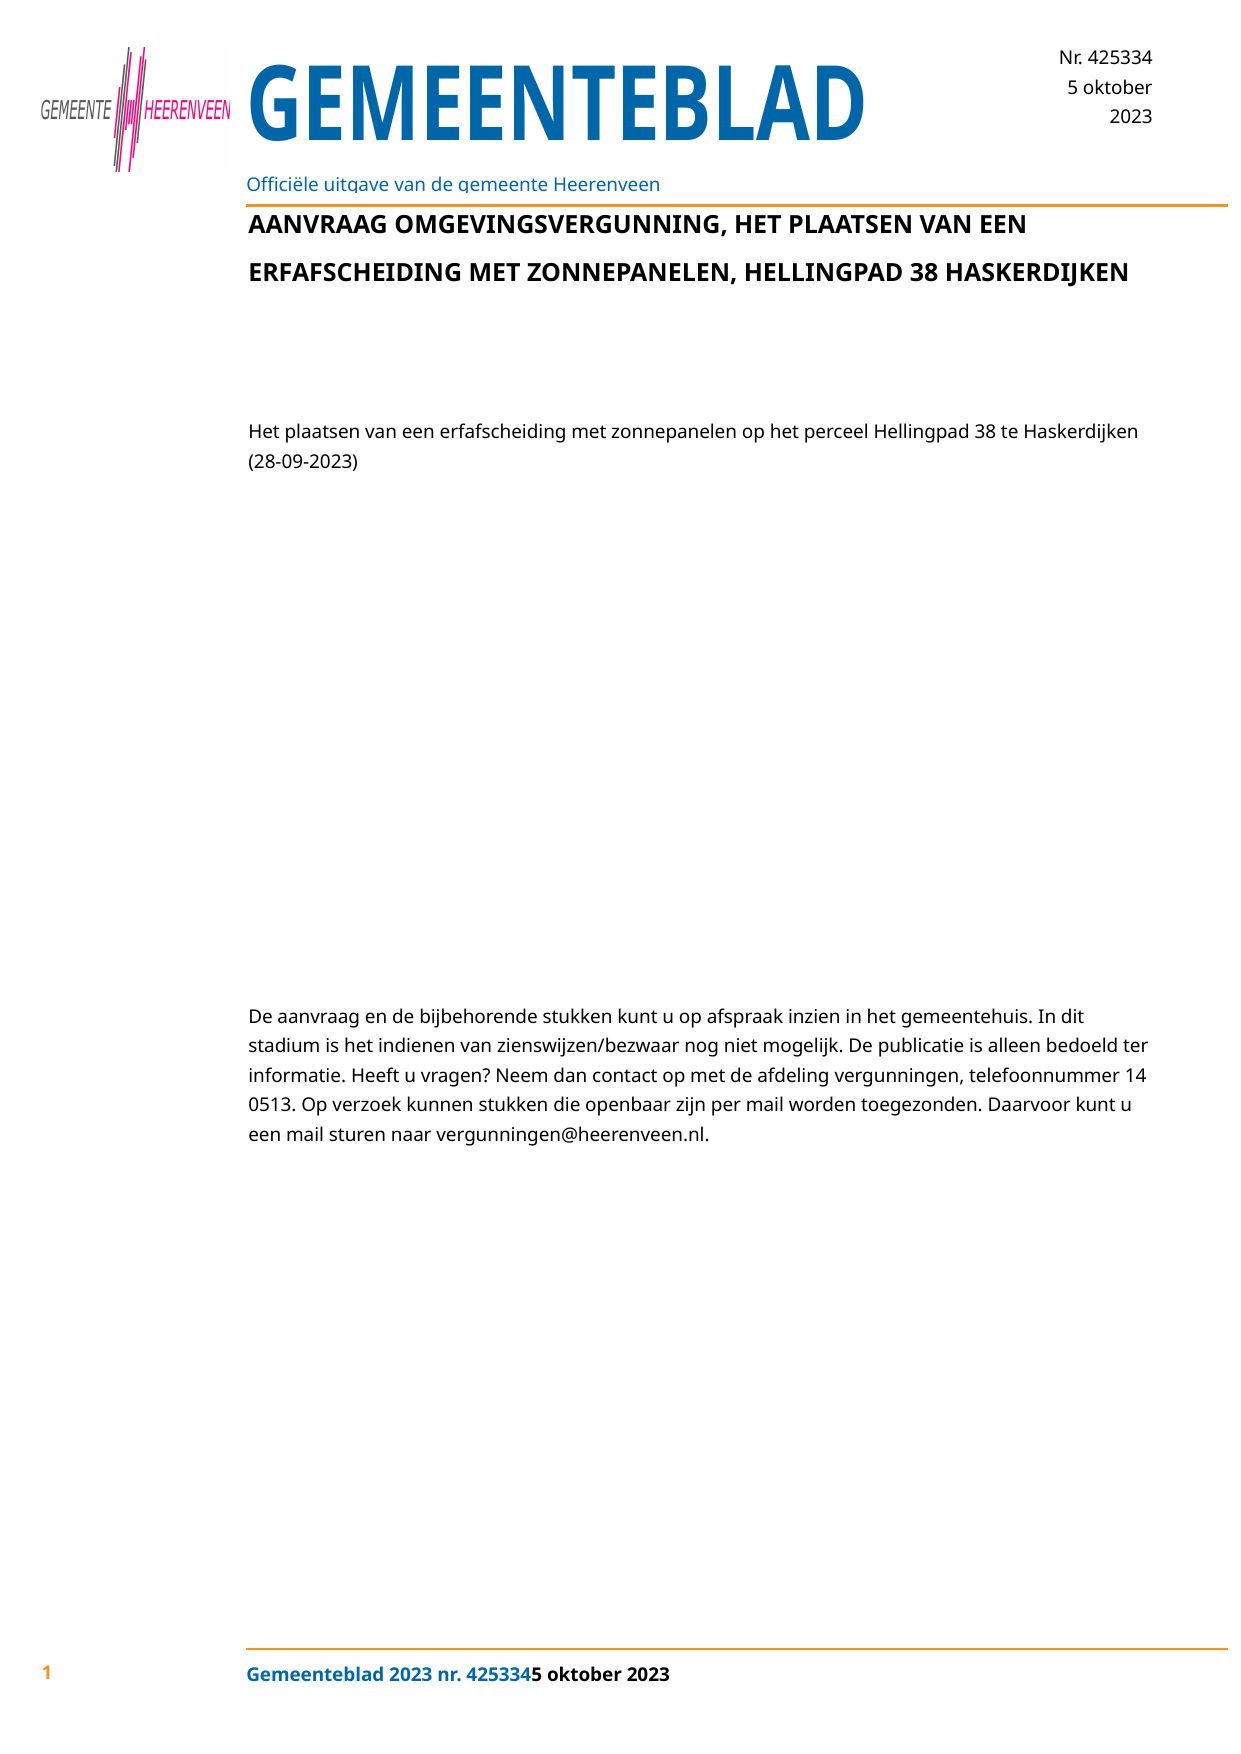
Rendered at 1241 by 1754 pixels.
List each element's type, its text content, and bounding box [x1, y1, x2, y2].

text De aanvraag en de bijbehorende stukken kunt u op afspraak inzien in het gemeentehuis. In dit stadium is het indienen van zienswijzen/bezwaar nog niet mogelijk. De publicatie is alleen bedoeld ter informatie. Heeft u vragen? Neem dan contact op met de afdeling vergunningen, telefoonnummer 14 0513. Op verzoek kunnen stukken die openbaar zijn per mail worden toegezonden. Daarvoor kunt u een mail sturen naar vergunningen@heerenveen.nl. [248, 1003, 1152, 1147]
text AANVRAAG OMGEVINGSVERGUNNING, HET PLAATSEN VAN EEN ERFAFSCHEIDING MET ZONNEPANELEN, HELLINGPAD 38 HASKERDIJKEN [248, 207, 1152, 288]
picture [41, 47, 231, 172]
text Het plaatsen van een erfafscheiding met zonnepanelen op het perceel Hellingpad 38 te Haskerdijken (28-09-2023) [248, 419, 1152, 474]
